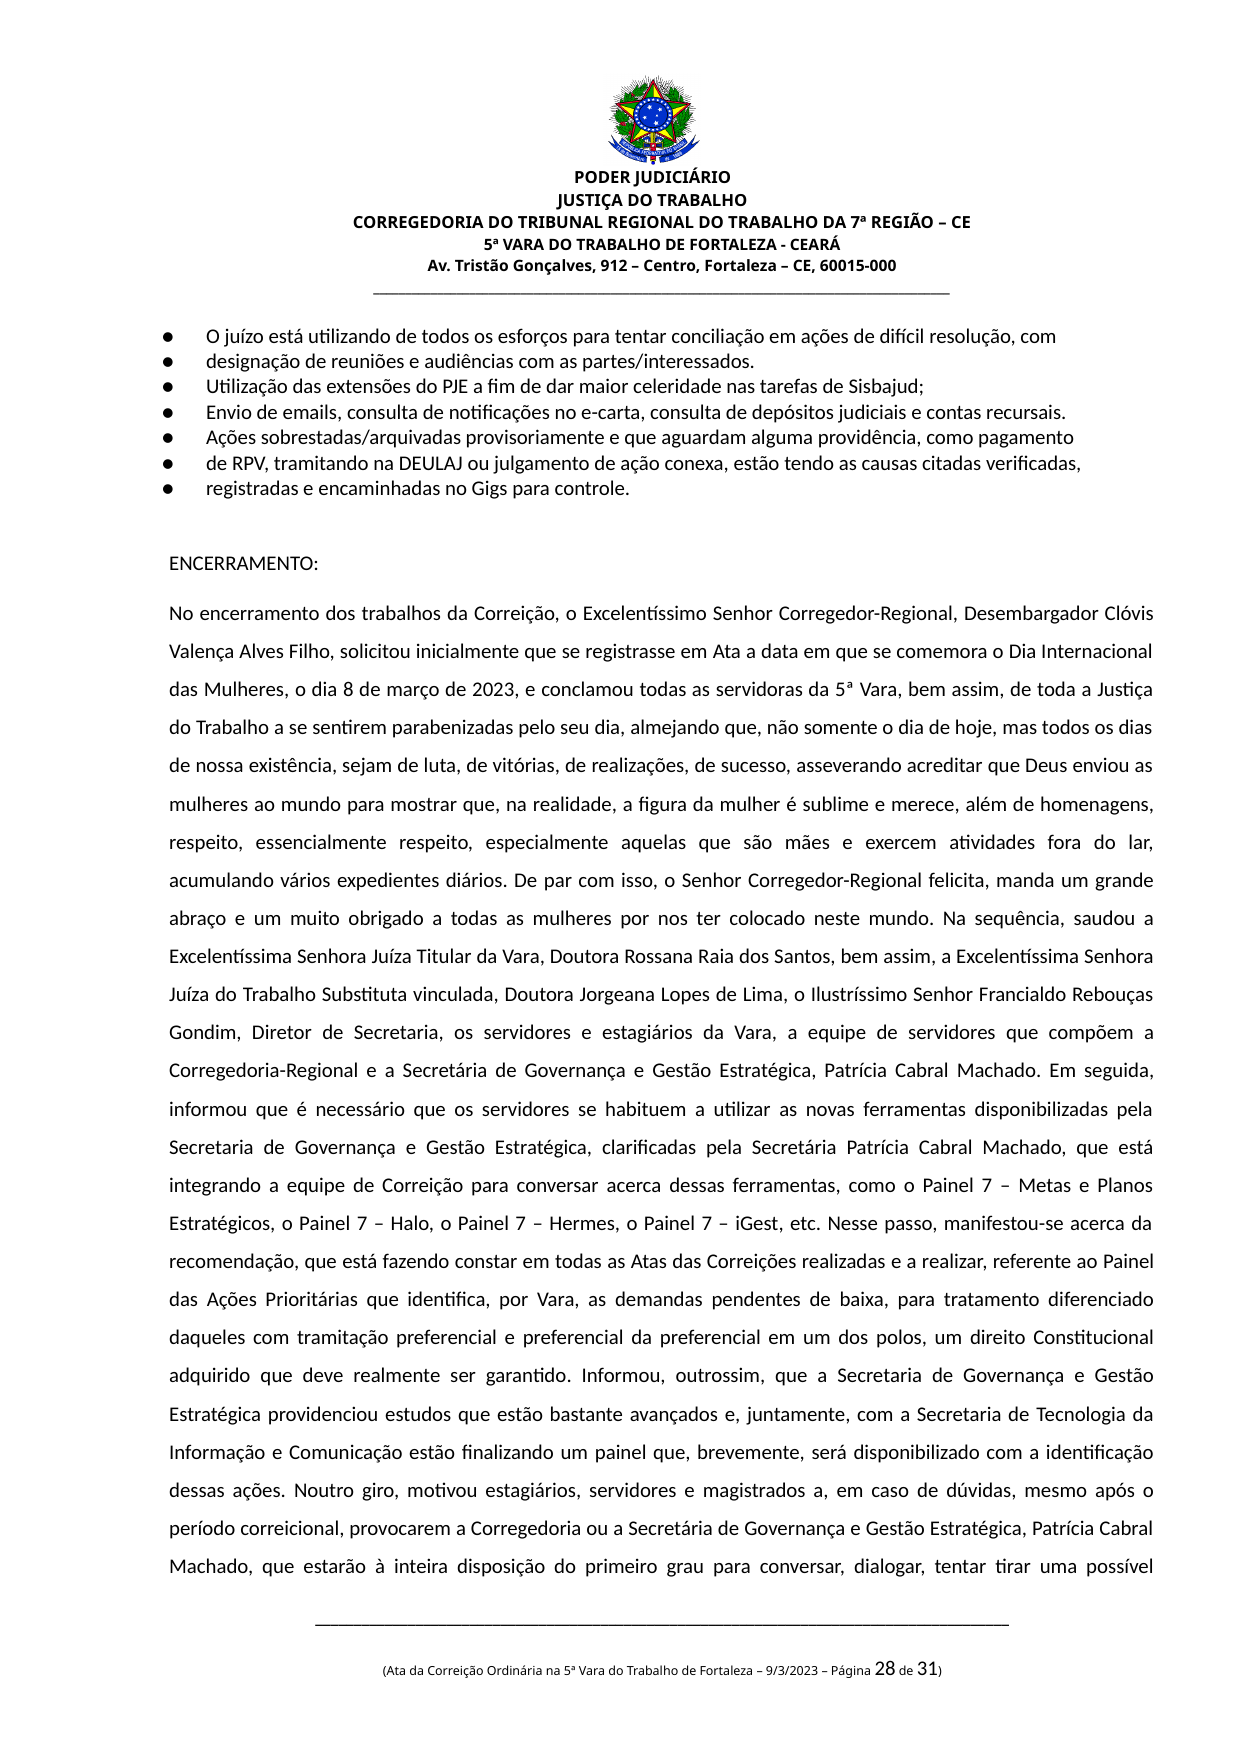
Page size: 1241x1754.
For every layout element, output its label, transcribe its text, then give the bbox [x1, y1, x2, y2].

subtitle Utilização das extensões do PJE a fim de dar maior celeridade nas tarefas de Sisbajud; [161, 374, 1155, 399]
subtitle registradas e encaminhadas no Gigs para controle. [161, 475, 1155, 501]
subtitle No encerramento dos trabalhos da Correição, o Excelentíssimo Senhor Corregedor-Regional, Desembargador Clóvis Valença Alves Filho, solicitou inicialmente que se registrasse em Ata a data em que se comemora o Dia Internacional das Mulheres, o dia 8 de março de 2023, e conclamou todas as servidoras da 5ª Vara, bem assim, de toda a Justiça do Trabalho a se sentirem parabenizadas pelo seu dia, almejando que, não somente o dia de hoje, mas todos os dias de nossa existência, sejam de luta, de vitórias, de realizações, de sucesso, asseverando acreditar que Deus enviou as mulheres ao mundo para mostrar que, na realidade, a figura da mulher é sublime e merece, além de homenagens, respeito, essencialmente respeito, especialmente aquelas que são mães e exercem atividades fora do lar, acumulando vários expedientes diários. De par com isso, o Senhor Corregedor-Regional felicita, manda um grande abraço e um muito obrigado a todas as mulheres por nos ter colocado neste mundo. Na sequência, saudou a Excelentíssima Senhora Juíza Titular da Vara, Doutora Rossana Raia dos Santos, bem assim, a Excelentíssima Senhora Juíza do Trabalho Substituta vinculada, Doutora Jorgeana Lopes de Lima, o Ilustríssimo Senhor Francialdo Rebouças Gondim, Diretor de Secretaria, os servidores e estagiários da Vara, a equipe de servidores que compõem a Corregedoria-Regional e a Secretária de Governança e Gestão Estratégica, Patrícia Cabral Machado. Em seguida, informou que é necessário que os servidores se habituem a utilizar as novas ferramentas disponibilizadas pela Secretaria de Governança e Gestão Estratégica, clarificadas pela Secretária Patrícia Cabral Machado, que está integrando a equipe de Correição para conversar acerca dessas ferramentas, como o Painel 7 – Metas e Planos Estratégicos, o Painel 7 – Halo, o Painel 7 – Hermes, o Painel 7 – iGest, etc. Nesse passo, manifestou-se acerca da recomendação, que está fazendo constar em todas as Atas das Correições realizadas e a realizar, referente ao Painel das Ações Prioritárias que identifica, por Vara, as demandas pendentes de baixa, para tratamento diferenciado daqueles com tramitação preferencial e preferencial da preferencial em um dos polos, um direito Constitucional adquirido que deve realmente ser garantido. Informou, outrossim, que a Secretaria de Governança e Gestão Estratégica providenciou estudos que estão bastante avançados e, juntamente, com a Secretaria de Tecnologia da Informação e Comunicação estão finalizando um painel que, brevemente, será disponibilizado com a identificação dessas ações. Noutro giro, motivou estagiários, servidores e magistrados a, em caso de dúvidas, mesmo após o período correicional, provocarem a Corregedoria ou a Secretária de Governança e Gestão Estratégica, Patrícia Cabral Machado, que estarão à inteira disposição do primeiro grau para conversar, dialogar, tentar tirar uma possível [169, 600, 1155, 1579]
subtitle O juízo está utilizando de todos os esforços para tentar conciliação em ações de difícil resolução, com [161, 323, 1155, 348]
subtitle de RPV, tramitando na DEULAJ ou julgamento de ação conexa, estão tendo as causas citadas verificadas, [161, 450, 1155, 475]
subtitle ENCERRAMENTO: [169, 550, 1155, 575]
subtitle Ações sobrestadas/arquivadas provisoriamente e que aguardam alguma providência, como pagamento [161, 424, 1155, 450]
subtitle designação de reuniões e audiências com as partes/interessados. [161, 348, 1155, 374]
picture [603, 73, 702, 166]
subtitle Envio de emails, consulta de notificações no e-carta, consulta de depósitos judiciais e contas recursais. [161, 399, 1155, 424]
